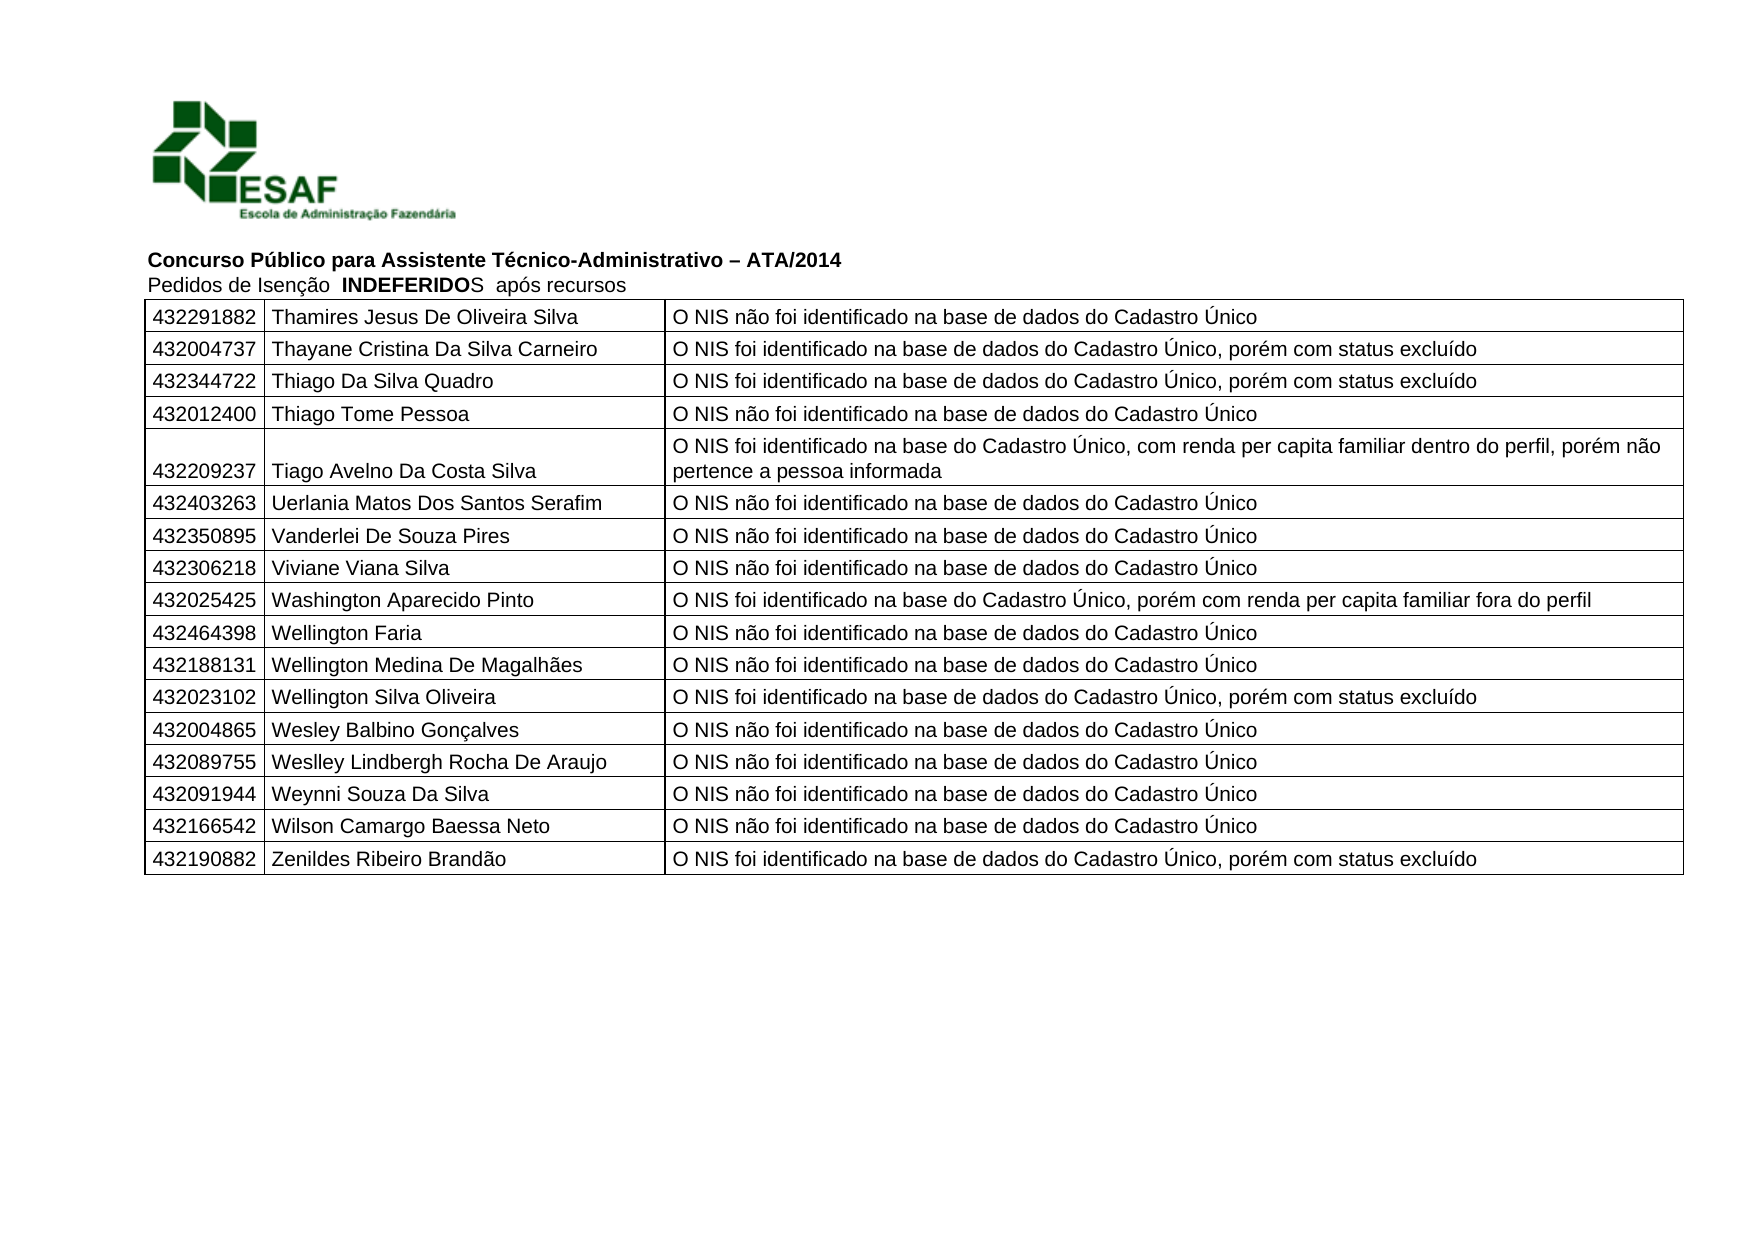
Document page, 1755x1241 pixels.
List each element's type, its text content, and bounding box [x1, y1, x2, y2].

table_cell O NIS não foi identificado na base de dados do Cadastro Único [666, 810, 1683, 841]
table_cell O NIS não foi identificado na base de dados do Cadastro Único [666, 616, 1683, 647]
table_cell Weslley Lindbergh Rocha De Araujo [265, 745, 664, 776]
table_cell O NIS foi identificado na base do Cadastro Único, com renda per capita familiar dentro do perfil, porém não pertence a pessoa informada [666, 429, 1683, 485]
table_cell Wellington Medina De Magalhães [265, 648, 664, 679]
table_cell O NIS foi identificado na base de dados do Cadastro Único, porém com status excluído [666, 332, 1683, 363]
table_cell 432350895 [146, 519, 264, 550]
table_cell O NIS foi identificado na base do Cadastro Único, porém com renda per capita familiar fora do perfil [666, 583, 1683, 614]
table_cell Washington Aparecido Pinto [265, 583, 664, 614]
table_cell O NIS não foi identificado na base de dados do Cadastro Único [666, 648, 1683, 679]
table_cell O NIS não foi identificado na base de dados do Cadastro Único [666, 519, 1683, 550]
table_cell Wellington Faria [265, 616, 664, 647]
table_cell 432091944 [146, 777, 264, 808]
table_cell 432089755 [146, 745, 264, 776]
table_cell 432188131 [146, 648, 264, 679]
table_cell O NIS foi identificado na base de dados do Cadastro Único, porém com status excluído [666, 680, 1683, 712]
table_header Thamires Jesus De Oliveira Silva [265, 300, 664, 331]
table_cell O NIS foi identificado na base de dados do Cadastro Único, porém com status excluído [666, 365, 1683, 396]
table_cell O NIS foi identificado na base de dados do Cadastro Único, porém com status excluído [666, 842, 1683, 873]
table_cell 432464398 [146, 616, 264, 647]
table_cell Thiago Da Silva Quadro [265, 365, 664, 396]
table_cell O NIS não foi identificado na base de dados do Cadastro Único [666, 745, 1683, 776]
table_cell Uerlania Matos Dos Santos Serafim [265, 486, 664, 518]
table_cell O NIS não foi identificado na base de dados do Cadastro Único [666, 713, 1683, 744]
table_cell Viviane Viana Silva [265, 551, 664, 582]
table_cell 432004865 [146, 713, 264, 744]
table_cell 432209237 [146, 429, 264, 485]
table_cell 432025425 [146, 583, 264, 614]
table_header 432291882 [146, 300, 264, 331]
table_cell 432012400 [146, 397, 264, 428]
table_cell 432403263 [146, 486, 264, 518]
table_cell O NIS não foi identificado na base de dados do Cadastro Único [666, 777, 1683, 808]
table_cell Tiago Avelno Da Costa Silva [265, 429, 664, 485]
table_cell Wellington Silva Oliveira [265, 680, 664, 712]
text Concurso Público para Assistente Técnico-Administrativo – ATA/2014 Pedidos de Isenção INDEFERIDOS após recursos [147, 248, 913, 297]
table_cell 432023102 [146, 680, 264, 712]
table_cell Vanderlei De Souza Pires [265, 519, 664, 550]
table_cell Thayane Cristina Da Silva Carneiro [265, 332, 664, 363]
table_header O NIS não foi identificado na base de dados do Cadastro Único [666, 300, 1683, 331]
table_cell 432166542 [146, 810, 264, 841]
table_cell Thiago Tome Pessoa [265, 397, 664, 428]
table_cell Wilson Camargo Baessa Neto [265, 810, 664, 841]
table_cell Wesley Balbino Gonçalves [265, 713, 664, 744]
table_cell Zenildes Ribeiro Brandão [265, 842, 664, 873]
table_cell 432306218 [146, 551, 264, 582]
table_cell Weynni Souza Da Silva [265, 777, 664, 808]
table_cell O NIS não foi identificado na base de dados do Cadastro Único [666, 486, 1683, 518]
table_cell 432344722 [146, 365, 264, 396]
table_cell O NIS não foi identificado na base de dados do Cadastro Único [666, 397, 1683, 428]
table_cell 432004737 [146, 332, 264, 363]
table_cell 432190882 [146, 842, 264, 873]
table_cell O NIS não foi identificado na base de dados do Cadastro Único [666, 551, 1683, 582]
